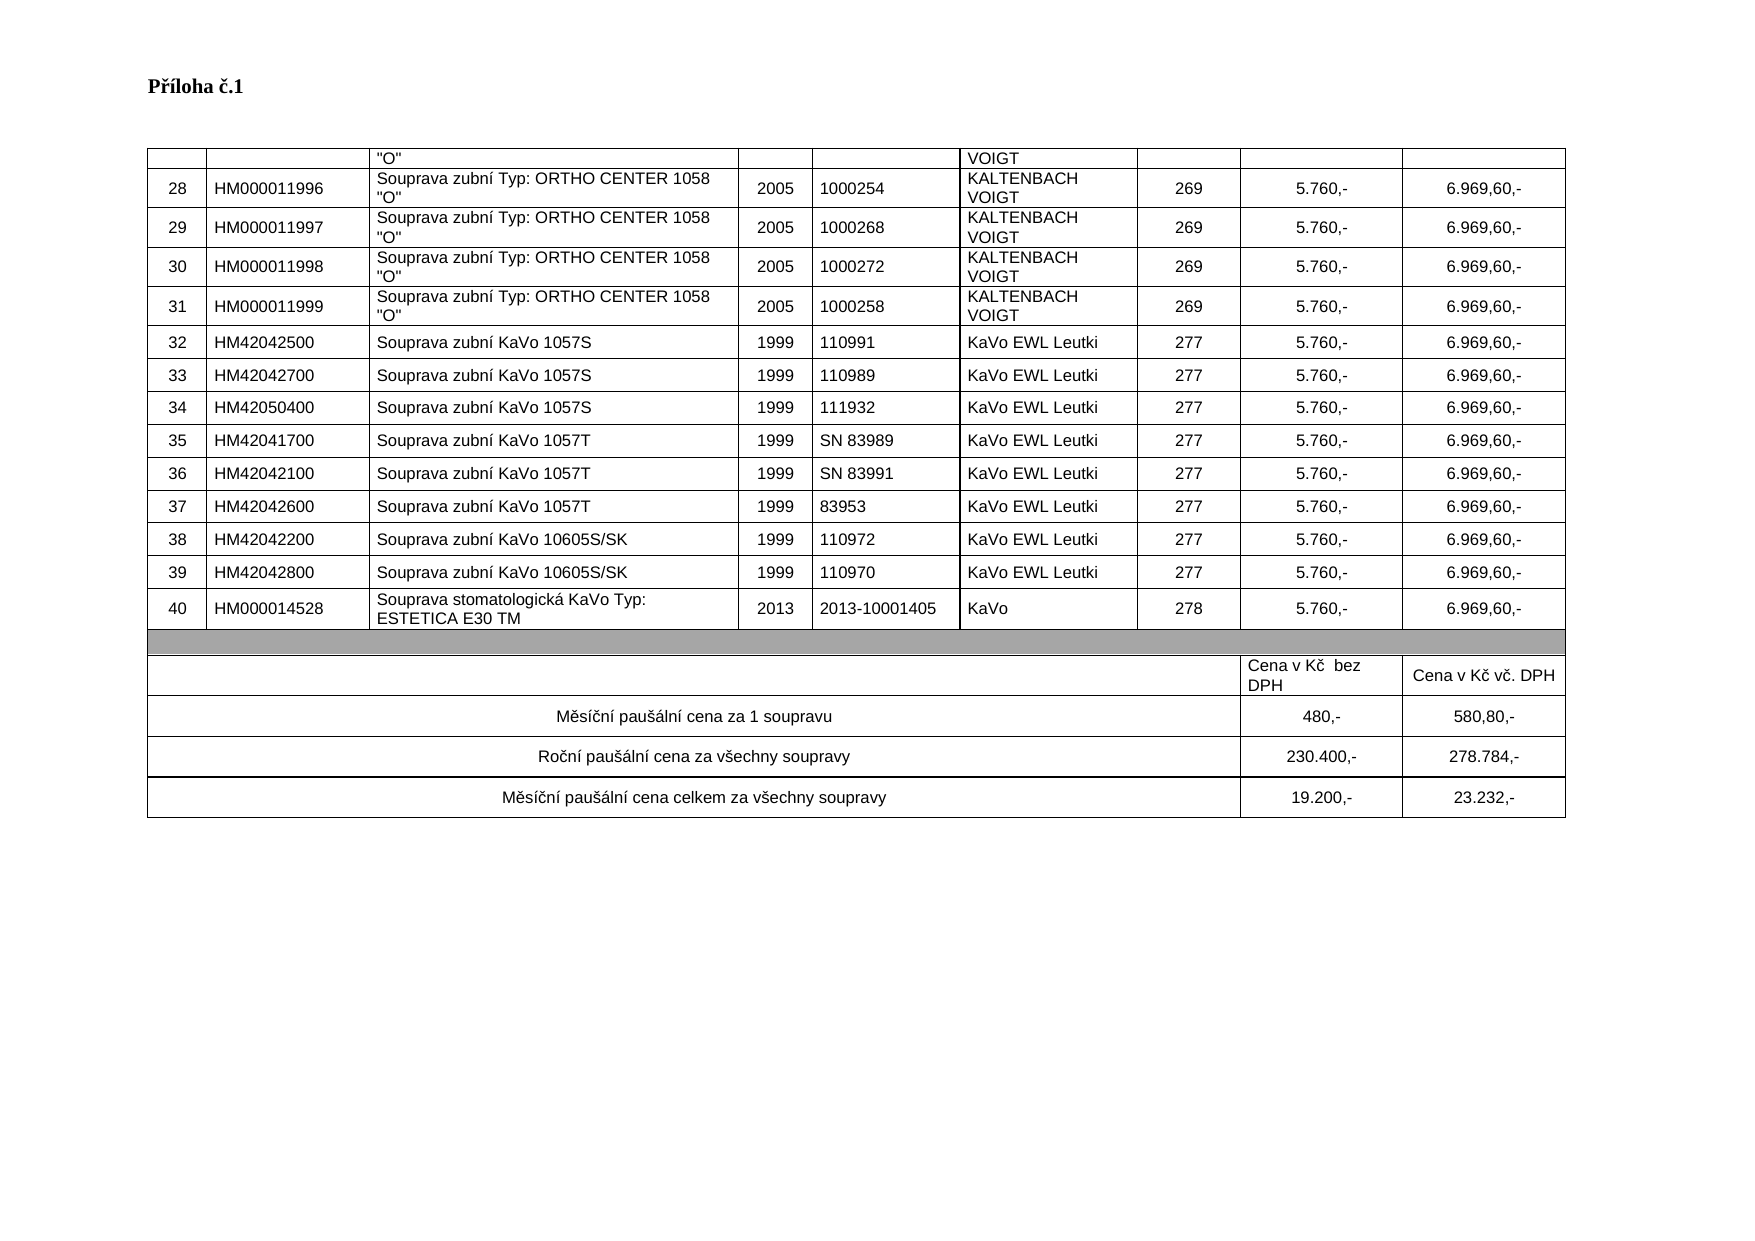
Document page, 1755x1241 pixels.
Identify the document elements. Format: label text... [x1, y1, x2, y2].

table_cell KALTENBACH VOIGT [961, 169, 1137, 207]
table_cell 269 [1138, 208, 1240, 247]
table_cell KaVo EWL Leutki [961, 556, 1137, 588]
table_cell [148, 630, 207, 654]
table_cell 5.760,- [1241, 556, 1402, 588]
table_cell 2005 [739, 248, 812, 286]
table_cell KALTENBACH VOIGT [961, 208, 1137, 247]
table_cell 2005 [739, 287, 812, 325]
table_cell 35 [148, 425, 206, 457]
table_cell 6.969,60,- [1403, 458, 1565, 489]
table_cell KaVo EWL Leutki [961, 491, 1137, 522]
table_cell 6.969,60,- [1403, 589, 1565, 628]
table_cell 1999 [739, 425, 812, 457]
table_cell 19.200,- [1241, 778, 1402, 817]
table_cell Souprava zubní KaVo 1057S [370, 326, 738, 358]
table_cell 6.969,60,- [1403, 208, 1565, 247]
table_cell [1240, 630, 1403, 654]
table_cell HM000014528 [207, 589, 369, 628]
table_cell 5.760,- [1241, 169, 1402, 207]
table_cell "O" [370, 149, 738, 168]
table_cell KaVo EWL Leutki [961, 392, 1137, 424]
table_cell 83953 [813, 491, 959, 522]
table_cell Souprava zubní KaVo 1057S [370, 392, 738, 424]
table_cell KALTENBACH VOIGT [961, 287, 1137, 325]
table_cell 6.969,60,- [1403, 169, 1565, 207]
table_cell 1999 [739, 392, 812, 424]
table_cell 277 [1138, 491, 1240, 522]
table_cell KALTENBACH VOIGT [961, 248, 1137, 286]
table_cell 6.969,60,- [1403, 287, 1565, 325]
table_cell 29 [148, 208, 206, 247]
table_cell [812, 630, 960, 654]
table_cell 111932 [813, 392, 959, 424]
table_cell HM42042600 [207, 491, 369, 522]
table_cell KaVo [961, 589, 1137, 628]
table_cell 110970 [813, 556, 959, 588]
table_cell 32 [148, 326, 206, 358]
table_cell HM42042800 [207, 556, 369, 588]
table_cell 36 [148, 458, 206, 489]
table_cell KaVo EWL Leutki [961, 523, 1137, 555]
table_cell [1138, 149, 1240, 168]
table_cell Souprava stomatologická KaVo Typ: ESTETICA E30 TM [370, 589, 738, 628]
table_cell SN 83991 [813, 458, 959, 489]
table_cell 1000272 [813, 248, 959, 286]
table_cell 31 [148, 287, 206, 325]
table_cell 277 [1138, 326, 1240, 358]
table_cell Souprava zubní KaVo 10605S/SK [370, 556, 738, 588]
table_cell Roční paušální cena za všechny soupravy [148, 737, 1240, 776]
table_cell HM000011999 [207, 287, 369, 325]
table_cell 2013 [739, 589, 812, 628]
table_cell Cena v Kč vč. DPH [1403, 656, 1565, 695]
table_cell 110972 [813, 523, 959, 555]
table_cell HM42042200 [207, 523, 369, 555]
table_cell Souprava zubní Typ: ORTHO CENTER 1058 "O" [370, 208, 738, 247]
table_cell Souprava zubní KaVo 1057T [370, 425, 738, 457]
table_cell Souprava zubní KaVo 1057T [370, 491, 738, 522]
table_cell 6.969,60,- [1403, 425, 1565, 457]
table_cell HM42042100 [207, 458, 369, 489]
table_cell [738, 630, 812, 654]
table_cell 5.760,- [1241, 359, 1402, 391]
table_cell Souprava zubní Typ: ORTHO CENTER 1058 "O" [370, 169, 738, 207]
table_cell Měsíční paušální cena za 1 soupravu [148, 696, 1240, 736]
table_cell VOIGT [961, 149, 1137, 168]
table_cell HM42041700 [207, 425, 369, 457]
table_cell [1403, 149, 1565, 168]
table_cell 6.969,60,- [1403, 248, 1565, 286]
table_cell 278 [1138, 589, 1240, 628]
table_cell 5.760,- [1241, 287, 1402, 325]
table_cell 269 [1138, 248, 1240, 286]
table_cell 277 [1138, 523, 1240, 555]
table_cell 5.760,- [1241, 425, 1402, 457]
table_cell Souprava zubní Typ: ORTHO CENTER 1058 "O" [370, 248, 738, 286]
table_cell HM42050400 [207, 392, 369, 424]
table_cell 5.760,- [1241, 458, 1402, 489]
table_cell 39 [148, 556, 206, 588]
table_cell [148, 656, 1240, 695]
table_cell 23.232,- [1403, 778, 1565, 817]
table_cell 37 [148, 491, 206, 522]
table_cell 5.760,- [1241, 326, 1402, 358]
table_cell 1999 [739, 556, 812, 588]
table_cell Cena v Kč bez DPH [1241, 656, 1402, 695]
table_cell 277 [1138, 392, 1240, 424]
table_cell 34 [148, 392, 206, 424]
table_cell 5.760,- [1241, 208, 1402, 247]
table_cell HM000011998 [207, 248, 369, 286]
table_cell 2005 [739, 169, 812, 207]
table_cell [1403, 630, 1565, 654]
table_cell 5.760,- [1241, 248, 1402, 286]
table_cell SN 83989 [813, 425, 959, 457]
table_cell 230.400,- [1241, 737, 1402, 776]
table_cell 6.969,60,- [1403, 392, 1565, 424]
table_cell 277 [1138, 556, 1240, 588]
table_cell [148, 149, 206, 168]
table_cell 480,- [1241, 696, 1402, 736]
table_cell 6.969,60,- [1403, 523, 1565, 555]
table_cell 2013-10001405 [813, 589, 959, 628]
table_cell [207, 149, 369, 168]
table_cell 6.969,60,- [1403, 491, 1565, 522]
table_cell [960, 630, 1137, 654]
table_cell 6.969,60,- [1403, 326, 1565, 358]
table_cell 1999 [739, 326, 812, 358]
table_cell 1000258 [813, 287, 959, 325]
table_cell 277 [1138, 458, 1240, 489]
table_cell Souprava zubní KaVo 1057S [370, 359, 738, 391]
table_cell Měsíční paušální cena celkem za všechny soupravy [148, 778, 1240, 817]
table_cell 2005 [739, 208, 812, 247]
table_cell 1999 [739, 458, 812, 489]
table_cell [739, 149, 812, 168]
table_cell 1999 [739, 491, 812, 522]
table_cell KaVo EWL Leutki [961, 425, 1137, 457]
table_cell [813, 149, 959, 168]
table_cell 5.760,- [1241, 523, 1402, 555]
table_cell 110991 [813, 326, 959, 358]
table_cell Souprava zubní KaVo 1057T [370, 458, 738, 489]
table_cell KaVo EWL Leutki [961, 458, 1137, 489]
table_cell 28 [148, 169, 206, 207]
table_cell Souprava zubní Typ: ORTHO CENTER 1058 "O" [370, 287, 738, 325]
table_cell 278.784,- [1403, 737, 1565, 776]
table_cell [1241, 149, 1402, 168]
table_cell 5.760,- [1241, 589, 1402, 628]
table_cell 277 [1138, 359, 1240, 391]
table_cell [369, 630, 738, 654]
table_cell 1999 [739, 359, 812, 391]
table_cell 33 [148, 359, 206, 391]
table_cell 277 [1138, 425, 1240, 457]
table_cell [207, 630, 369, 654]
table_cell HM000011997 [207, 208, 369, 247]
table_cell 110989 [813, 359, 959, 391]
table_cell 269 [1138, 287, 1240, 325]
table_cell HM42042700 [207, 359, 369, 391]
table_cell 5.760,- [1241, 392, 1402, 424]
table_cell Souprava zubní KaVo 10605S/SK [370, 523, 738, 555]
table_cell HM42042500 [207, 326, 369, 358]
table_cell HM000011996 [207, 169, 369, 207]
table_cell 6.969,60,- [1403, 359, 1565, 391]
table_cell 38 [148, 523, 206, 555]
table_cell 30 [148, 248, 206, 286]
table_cell 40 [148, 589, 206, 628]
table_cell KaVo EWL Leutki [961, 359, 1137, 391]
table_cell 5.760,- [1241, 491, 1402, 522]
table_cell KaVo EWL Leutki [961, 326, 1137, 358]
table_cell 1000268 [813, 208, 959, 247]
table_cell 269 [1138, 169, 1240, 207]
table_cell 1999 [739, 523, 812, 555]
table_cell 1000254 [813, 169, 959, 207]
table_cell 580,80,- [1403, 696, 1565, 736]
table_cell [1137, 630, 1240, 654]
table_cell 6.969,60,- [1403, 556, 1565, 588]
